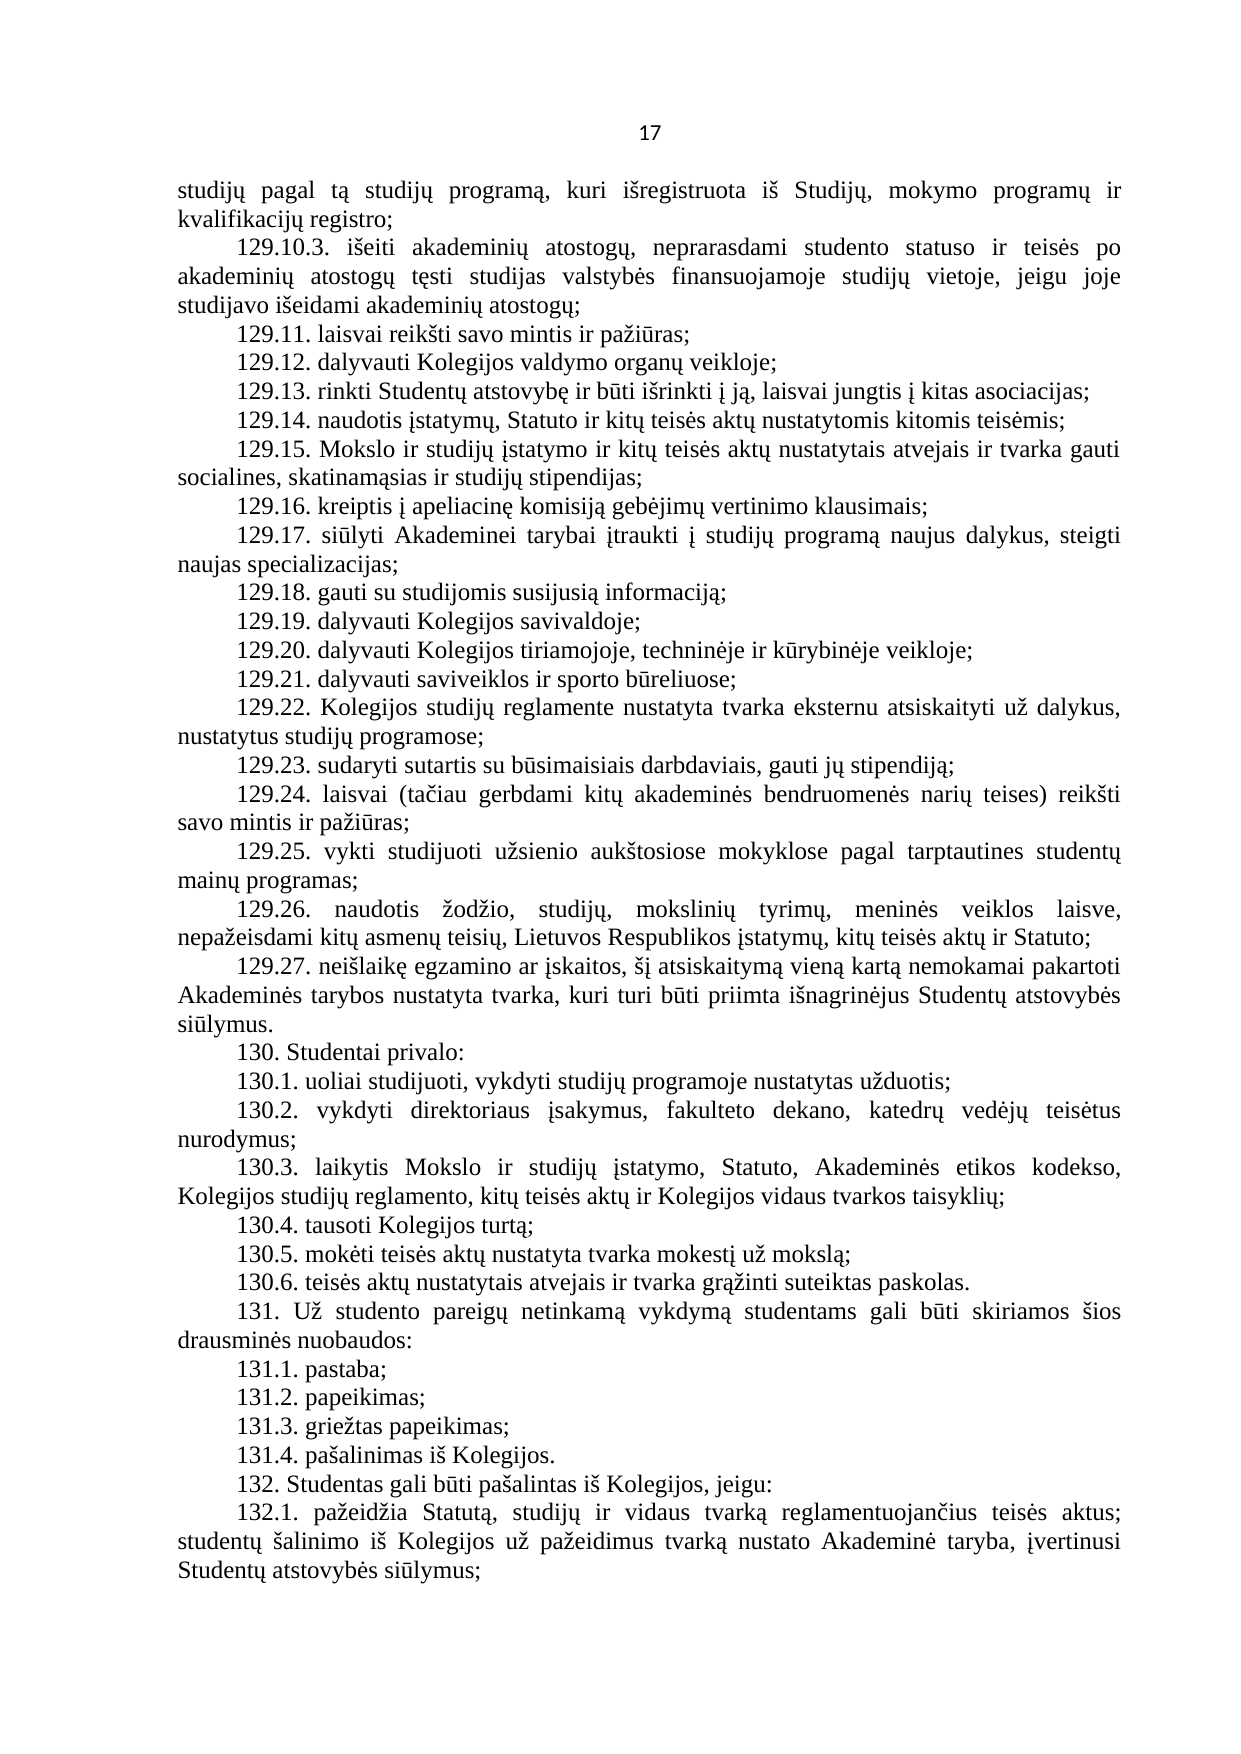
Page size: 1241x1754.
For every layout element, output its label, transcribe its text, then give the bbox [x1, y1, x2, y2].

text 129.13. rinkti Studentų atstovybę ir būti išrinkti į ją, laisvai jungtis į kitas asociacijas; [177, 376, 1122, 405]
text 129.12. dalyvauti Kolegijos valdymo organų veikloje; [177, 347, 1122, 376]
text 132.1. pažeidžia Statutą, studijų ir vidaus tvarką reglamentuojančius teisės aktus; studentų šalinimo iš Kolegijos už pažeidimus tvarką nustato Akademinė taryba, įvertinusi Studentų atstovybės siūlymus; [177, 1497, 1122, 1584]
text 129.15. Mokslo ir studijų įstatymo ir kitų teisės aktų nustatytais atvejais ir tvarka gauti socialines, skatinamąsias ir studijų stipendijas; [177, 434, 1122, 491]
text 129.23. sudaryti sutartis su būsimaisiais darbdaviais, gauti jų stipendiją; [177, 750, 1122, 779]
text 131.4. pašalinimas iš Kolegijos. [177, 1440, 1122, 1469]
text 129.16. kreiptis į apeliacinę komisiją gebėjimų vertinimo klausimais; [177, 491, 1122, 520]
text 132. Studentas gali būti pašalintas iš Kolegijos, jeigu: [177, 1469, 1122, 1497]
text 131. Už studento pareigų netinkamą vykdymą studentams gali būti skiriamos šios drausminės nuobaudos: [177, 1296, 1122, 1354]
text 129.17. siūlyti Akademinei tarybai įtraukti į studijų programą naujus dalykus, steigti naujas specializacijas; [177, 520, 1122, 577]
text 129.10.3. išeiti akademinių atostogų, neprarasdami studento statuso ir teisės po akademinių atostogų tęsti studijas valstybės finansuojamoje studijų vietoje, jeigu joje studijavo išeidami akademinių atostogų; [177, 232, 1122, 319]
text 129.11. laisvai reikšti savo mintis ir pažiūras; [177, 319, 1122, 347]
text 131.1. pastaba; [177, 1354, 1122, 1382]
text 129.27. neišlaikę egzamino ar įskaitos, šį atsiskaitymą vieną kartą nemokamai pakartoti Akademinės tarybos nustatyta tvarka, kuri turi būti priimta išnagrinėjus Studentų atstovybės siūlymus. [177, 951, 1122, 1037]
text 130.3. laikytis Mokslo ir studijų įstatymo, Statuto, Akademinės etikos kodekso, Kolegijos studijų reglamento, kitų teisės aktų ir Kolegijos vidaus tvarkos taisyklių; [177, 1152, 1122, 1210]
text 131.2. papeikimas; [177, 1382, 1122, 1411]
text 130. Studentai privalo: [177, 1037, 1122, 1066]
text 129.21. dalyvauti saviveiklos ir sporto būreliuose; [177, 664, 1122, 692]
text studijų pagal tą studijų programą, kuri išregistruota iš Studijų, mokymo programų ir kvalifikacijų registro; [177, 175, 1122, 232]
text 130.4. tausoti Kolegijos turtą; [177, 1210, 1122, 1239]
text 129.14. naudotis įstatymų, Statuto ir kitų teisės aktų nustatytomis kitomis teisėmis; [177, 405, 1122, 434]
text 129.26. naudotis žodžio, studijų, mokslinių tyrimų, meninės veiklos laisve, nepažeisdami kitų asmenų teisių, Lietuvos Respublikos įstatymų, kitų teisės aktų ir Statuto; [177, 894, 1122, 951]
text 129.18. gauti su studijomis susijusią informaciją; [177, 577, 1122, 606]
text 129.19. dalyvauti Kolegijos savivaldoje; [177, 606, 1122, 635]
text 129.22. Kolegijos studijų reglamente nustatyta tvarka eksternu atsiskaityti už dalykus, nustatytus studijų programose; [177, 692, 1122, 750]
text 130.1. uoliai studijuoti, vykdyti studijų programoje nustatytas užduotis; [177, 1066, 1122, 1095]
text 129.24. laisvai (tačiau gerbdami kitų akademinės bendruomenės narių teises) reikšti savo mintis ir pažiūras; [177, 779, 1122, 836]
text 130.2. vykdyti direktoriaus įsakymus, fakulteto dekano, katedrų vedėjų teisėtus nurodymus; [177, 1095, 1122, 1152]
text 130.6. teisės aktų nustatytais atvejais ir tvarka grąžinti suteiktas paskolas. [177, 1267, 1122, 1296]
text 130.5. mokėti teisės aktų nustatyta tvarka mokestį už mokslą; [177, 1239, 1122, 1267]
text 129.20. dalyvauti Kolegijos tiriamojoje, techninėje ir kūrybinėje veikloje; [177, 635, 1122, 664]
text 129.25. vykti studijuoti užsienio aukštosiose mokyklose pagal tarptautines studentų mainų programas; [177, 836, 1122, 894]
text 131.3. griežtas papeikimas; [177, 1411, 1122, 1440]
